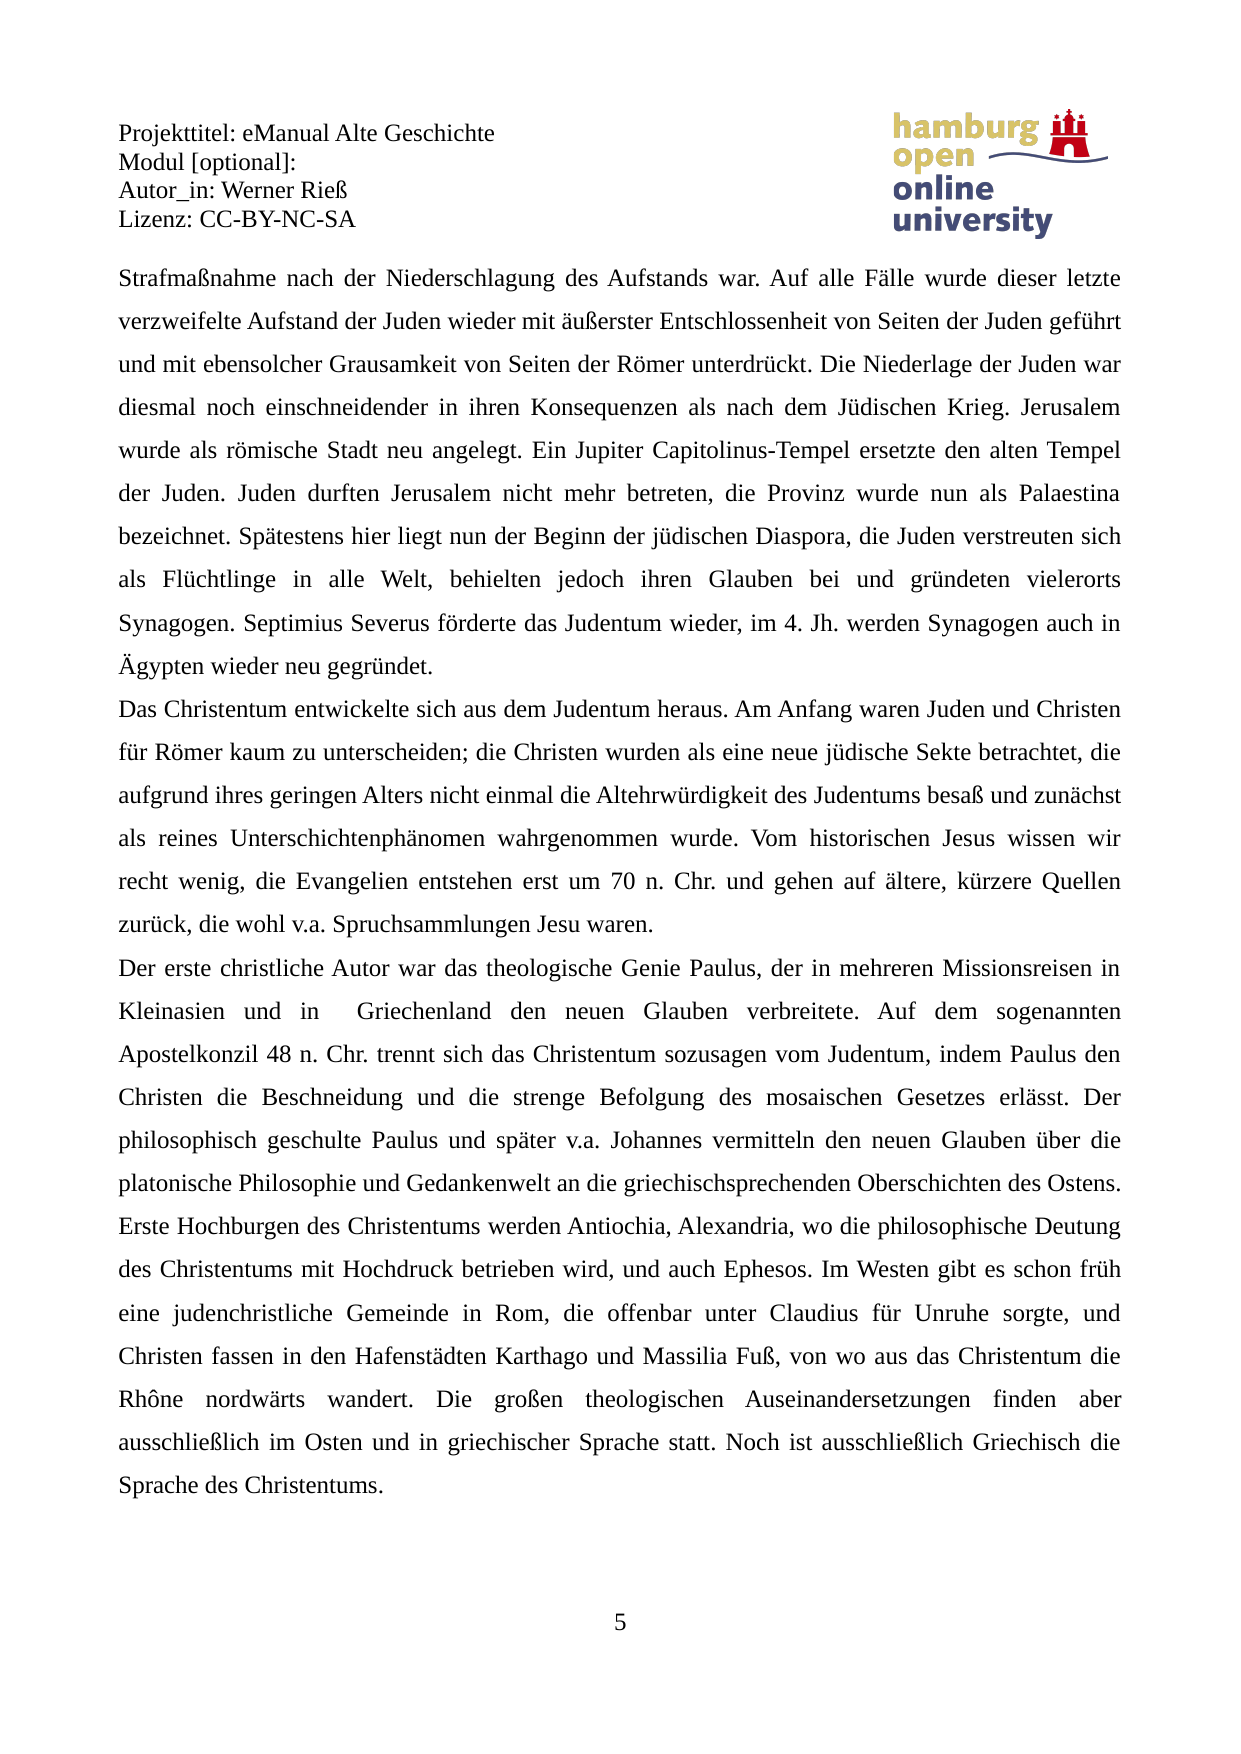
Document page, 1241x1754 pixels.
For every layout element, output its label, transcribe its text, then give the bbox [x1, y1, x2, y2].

picture [893, 109, 1108, 239]
text Der erste christliche Autor war das theologische Genie Paulus, der in mehreren Missionsreisen in Kleinasien und in Griechenland den neuen Glauben verbreitete. Auf dem sogenannten Apostelkonzil 48 n. Chr. trennt sich das Christentum sozusagen vom Judentum, indem Paulus den Christen die Beschneidung und die strenge Befolgung des mosaischen Gesetzes erlässt. Der philosophisch geschulte Paulus und später v.a. Johannes vermitteln den neuen Glauben über die platonische Philosophie und Gedankenwelt an die griechischsprechenden Oberschichten des Ostens. Erste Hochburgen des Christentums werden Antiochia, Alexandria, wo die philosophische Deutung des Christentums mit Hochdruck betrieben wird, und auch Ephesos. Im Westen gibt es schon früh eine judenchristliche Gemeinde in Rom, die offenbar unter Claudius für Unruhe sorgte, und Christen fassen in den Hafenstädten Karthago und Massilia Fuß, von wo aus das Christentum die Rhône nordwärts wandert. Die großen theologischen Auseinandersetzungen finden aber ausschließlich im Osten und in griechischer Sprache statt. Noch ist ausschließlich Griechisch die Sprache des Christentums. [118, 953, 1122, 1499]
text Strafmaßnahme nach der Niederschlagung des Aufstands war. Auf alle Fälle wurde dieser letzte verzweifelte Aufstand der Juden wieder mit äußerster Entschlossenheit von Seiten der Juden geführt und mit ebensolcher Grausamkeit von Seiten der Römer unterdrückt. Die Niederlage der Juden war diesmal noch einschneidender in ihren Konsequenzen als nach dem Jüdischen Krieg. Jerusalem wurde als römische Stadt neu angelegt. Ein Jupiter Capitolinus-Tempel ersetzte den alten Tempel der Juden. Juden durften Jerusalem nicht mehr betreten, die Provinz wurde nun als Palaestina bezeichnet. Spätestens hier liegt nun der Beginn der jüdischen Diaspora, die Juden verstreuten sich als Flüchtlinge in alle Welt, behielten jedoch ihren Glauben bei und gründeten vielerorts Synagogen. Septimius Severus förderte das Judentum wieder, im 4. Jh. werden Synagogen auch in Ägypten wieder neu gegründet. [118, 263, 1122, 679]
text Das Christentum entwickelte sich aus dem Judentum heraus. Am Anfang waren Juden und Christen für Römer kaum zu unterscheiden; die Christen wurden als eine neue jüdische Sekte betrachtet, die aufgrund ihres geringen Alters nicht einmal die Altehrwürdigkeit des Judentums besaß und zunächst als reines Unterschichtenphänomen wahrgenommen wurde. Vom historischen Jesus wissen wir recht wenig, die Evangelien entstehen erst um 70 n. Chr. und gehen auf ältere, kürzere Quellen zurück, die wohl v.a. Spruchsammlungen Jesu waren. [118, 694, 1122, 938]
